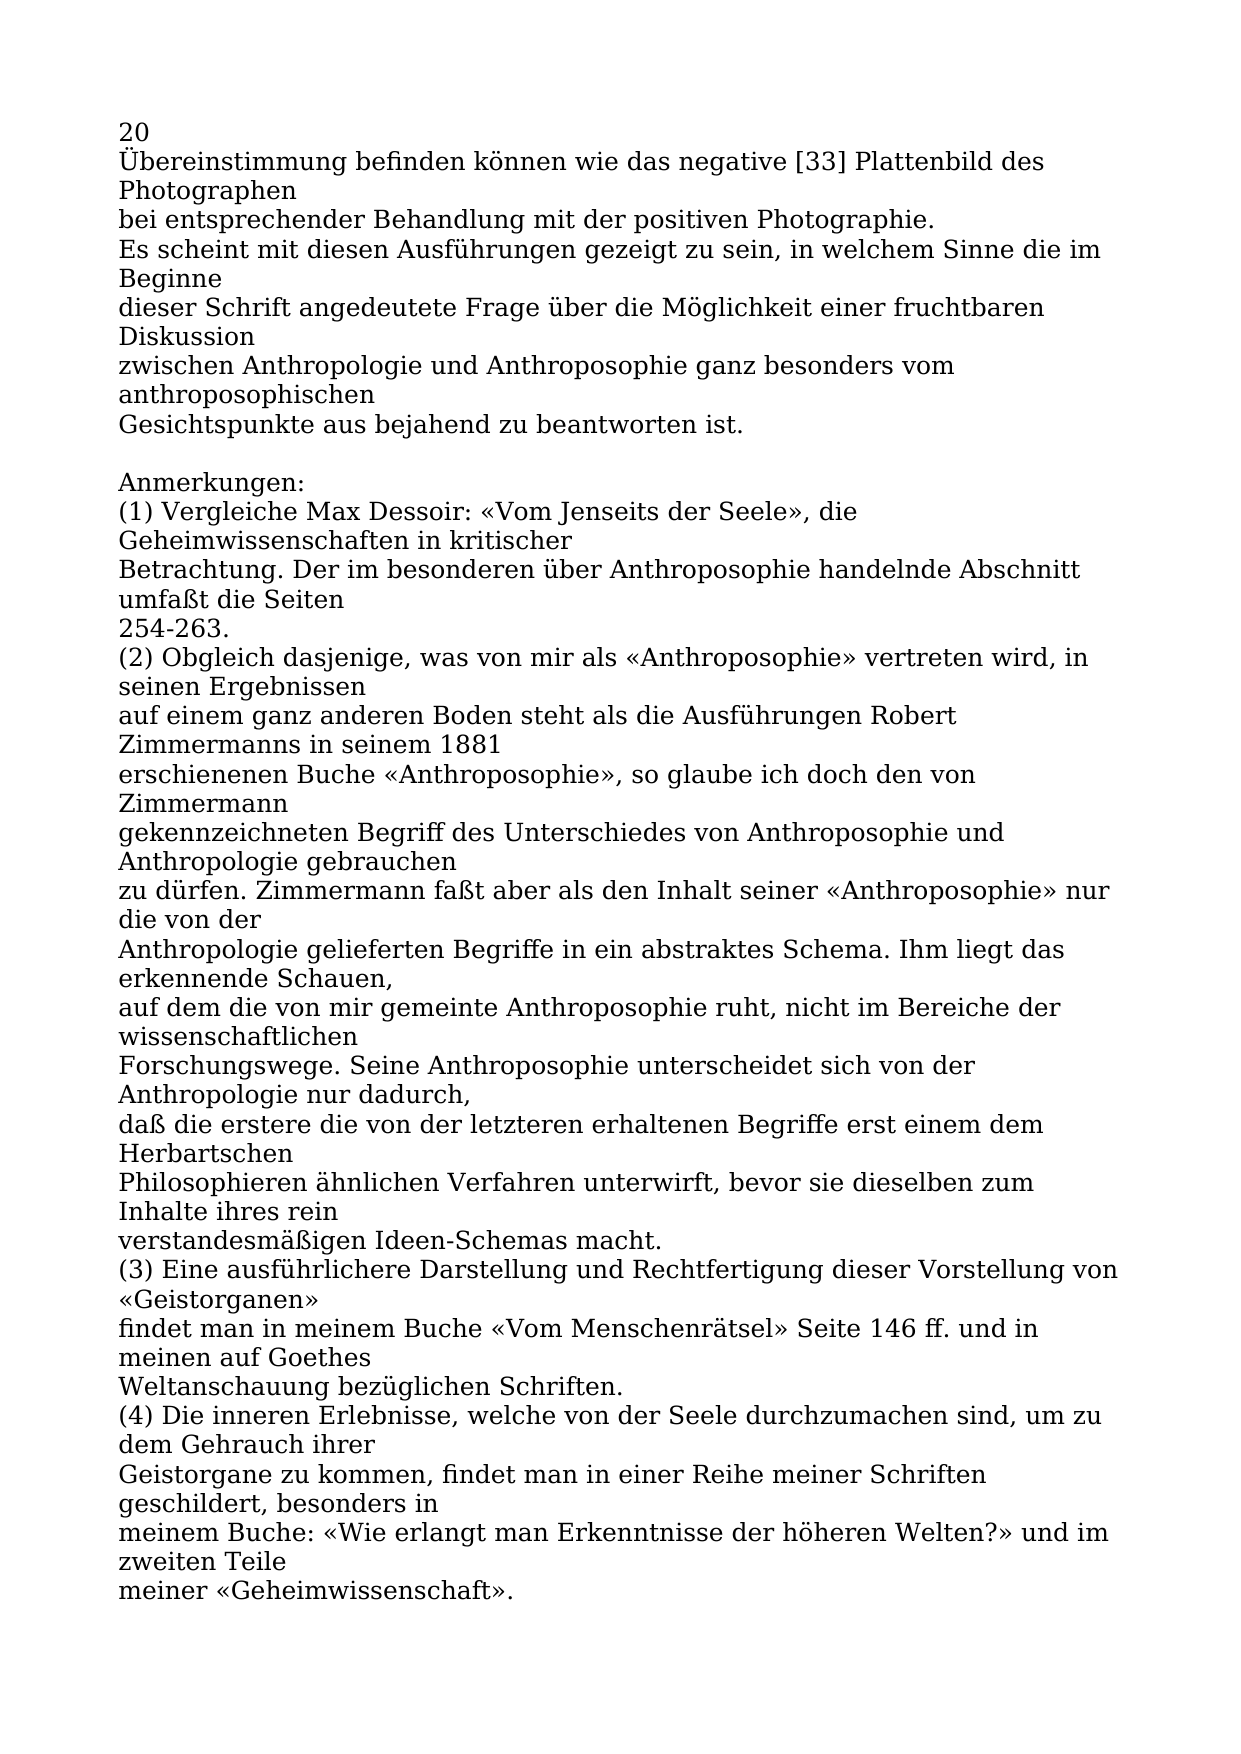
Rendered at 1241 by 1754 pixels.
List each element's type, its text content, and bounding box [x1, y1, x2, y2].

text meinem Buche: «Wie erlangt man Erkenntnisse der höheren Welten?» und im zweiten Teile [118, 1518, 1122, 1576]
text Anthropologie gelieferten Begriffe in ein abstraktes Schema. Ihm liegt das erkennende Schauen, [118, 935, 1122, 993]
text verstandesmäßigen Ideen-Schemas macht. [118, 1226, 1122, 1256]
text findet man in meinem Buche «Vom Menschenrätsel» Seite 146 ff. und in meinen auf Goethes [118, 1314, 1122, 1372]
text 254-263. [118, 614, 1122, 643]
text Übereinstimmung befinden können wie das negative [33] Plattenbild des Photographen [118, 147, 1122, 206]
text zwischen Anthropologie und Anthroposophie ganz besonders vom anthroposophischen [118, 351, 1122, 410]
text (4) Die inneren Erlebnisse, welche von der Seele durchzumachen sind, um zu dem Gehrauch ihrer [118, 1401, 1122, 1460]
text Geistorgane zu kommen, findet man in einer Reihe meiner Schriften geschildert, besonders in [118, 1460, 1122, 1518]
text Betrachtung. Der im besonderen über Anthroposophie handelnde Abschnitt umfaßt die Seiten [118, 556, 1122, 614]
text daß die erstere die von der letzteren erhaltenen Begriffe erst einem dem Herbartschen [118, 1110, 1122, 1168]
text (2) Obgleich dasjenige, was von mir als «Anthroposophie» vertreten wird, in seinen Ergebnissen [118, 643, 1122, 701]
text zu dürfen. Zimmermann faßt aber als den Inhalt seiner «Anthroposophie» nur die von der [118, 876, 1122, 935]
text 20 [118, 118, 1122, 147]
text (3) Eine ausführlichere Darstellung und Rechtfertigung dieser Vorstellung von «Geistorganen» [118, 1256, 1122, 1314]
text Es scheint mit diesen Ausführungen gezeigt zu sein, in welchem Sinne die im Beginne [118, 235, 1122, 293]
text (1) Vergleiche Max Dessoir: «Vom Jenseits der Seele», die Geheimwissenschaften in kritischer [118, 497, 1122, 556]
text Anmerkungen: [118, 468, 1122, 497]
text bei entsprechender Behandlung mit der positiven Photographie. [118, 206, 1122, 235]
text auf einem ganz anderen Boden steht als die Ausführungen Robert Zimmermanns in seinem 1881 [118, 701, 1122, 760]
text dieser Schrift angedeutete Frage über die Möglichkeit einer fruchtbaren Diskussion [118, 293, 1122, 351]
text Gesichtspunkte aus bejahend zu beantworten ist. [118, 410, 1122, 439]
text Forschungswege. Seine Anthroposophie unterscheidet sich von der Anthropologie nur dadurch, [118, 1051, 1122, 1110]
text Philosophieren ähnlichen Verfahren unterwirft, bevor sie dieselben zum Inhalte ihres rein [118, 1168, 1122, 1226]
text erschienenen Buche «Anthroposophie», so glaube ich doch den von Zimmermann [118, 760, 1122, 818]
text meiner «Geheimwissenschaft». [118, 1576, 1122, 1606]
text auf dem die von mir gemeinte Anthroposophie ruht, nicht im Bereiche der wissenschaftlichen [118, 993, 1122, 1051]
text Weltanschauung bezüglichen Schriften. [118, 1372, 1122, 1401]
text gekennzeichneten Begriff des Unterschiedes von Anthroposophie und Anthropologie gebrauchen [118, 818, 1122, 876]
